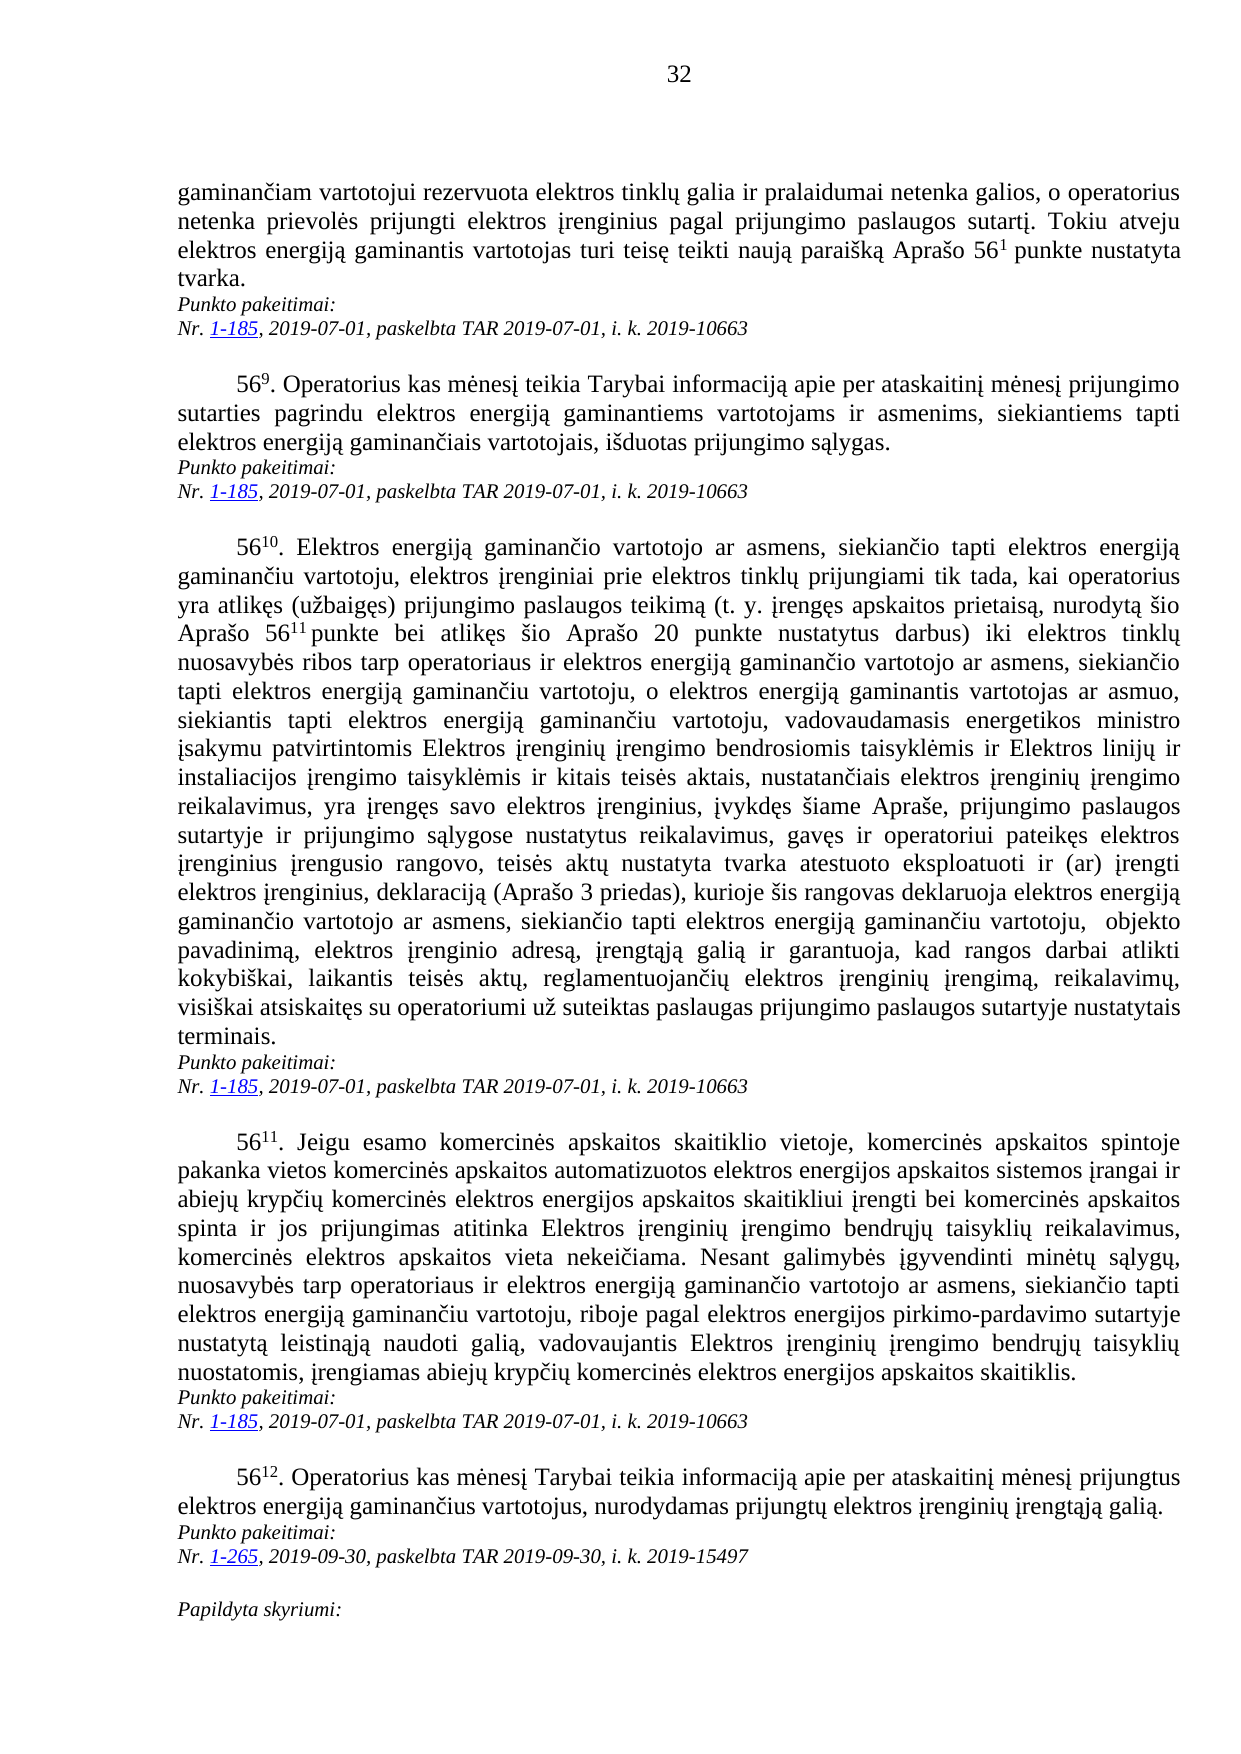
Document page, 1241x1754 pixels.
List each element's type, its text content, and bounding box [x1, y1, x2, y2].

text Nr. 1-185, 2019-07-01, paskelbta TAR 2019-07-01, i. k. 2019-10663 [177, 316, 1181, 340]
text Punkto pakeitimai: [177, 455, 1181, 479]
text Punkto pakeitimai: [177, 1520, 1181, 1544]
text gaminančiam vartotojui rezervuota elektros tinklų galia ir pralaidumai netenka galios, o operatorius netenka prievolės prijungti elektros įrenginius pagal prijungimo paslaugos sutartį. Tokiu atveju elektros energiją gaminantis vartotojas turi teisę teikti naują paraišką Aprašo 561 punkte nustatyta tvarka. [177, 177, 1181, 292]
text Punkto pakeitimai: [177, 1385, 1181, 1409]
text Nr. 1-185, 2019-07-01, paskelbta TAR 2019-07-01, i. k. 2019-10663 [177, 1074, 1181, 1098]
text Nr. 1-265, 2019-09-30, paskelbta TAR 2019-09-30, i. k. 2019-15497 [177, 1544, 1181, 1568]
text 5612. Operatorius kas mėnesį Tarybai teikia informaciją apie per ataskaitinį mėnesį prijungtus elektros energiją gaminančius vartotojus, nurodydamas prijungtų elektros įrenginių įrengtąją galią. [177, 1462, 1181, 1520]
text Punkto pakeitimai: [177, 1050, 1181, 1074]
text Papildyta skyriumi: [177, 1597, 1181, 1621]
text Nr. 1-185, 2019-07-01, paskelbta TAR 2019-07-01, i. k. 2019-10663 [177, 1409, 1181, 1433]
text 5611. Jeigu esamo komercinės apskaitos skaitiklio vietoje, komercinės apskaitos spintoje pakanka vietos komercinės apskaitos automatizuotos elektros energijos apskaitos sistemos įrangai ir abiejų krypčių komercinės elektros energijos apskaitos skaitikliui įrengti bei komercinės apskaitos spinta ir jos prijungimas atitinka Elektros įrenginių įrengimo bendrųjų taisyklių reikalavimus, komercinės elektros apskaitos vieta nekeičiama. Nesant galimybės įgyvendinti minėtų sąlygų, nuosavybės tarp operatoriaus ir elektros energiją gaminančio vartotojo ar asmens, siekiančio tapti elektros energiją gaminančiu vartotoju, riboje pagal elektros energijos pirkimo-pardavimo sutartyje nustatytą leistinąją naudoti galią, vadovaujantis Elektros įrenginių įrengimo bendrųjų taisyklių nuostatomis, įrengiamas abiejų krypčių komercinės elektros energijos apskaitos skaitiklis. [177, 1127, 1181, 1385]
text Nr. 1-185, 2019-07-01, paskelbta TAR 2019-07-01, i. k. 2019-10663 [177, 479, 1181, 503]
text Punkto pakeitimai: [177, 292, 1181, 316]
text 5610. Elektros energiją gaminančio vartotojo ar asmens, siekiančio tapti elektros energiją gaminančiu vartotoju, elektros įrenginiai prie elektros tinklų prijungiami tik tada, kai operatorius yra atlikęs (užbaigęs) prijungimo paslaugos teikimą (t. y. įrengęs apskaitos prietaisą, nurodytą šio Aprašo 5611 punkte bei atlikęs šio Aprašo 20 punkte nustatytus darbus) iki elektros tinklų nuosavybės ribos tarp operatoriaus ir elektros energiją gaminančio vartotojo ar asmens, siekiančio tapti elektros energiją gaminančiu vartotoju, o elektros energiją gaminantis vartotojas ar asmuo, siekiantis tapti elektros energiją gaminančiu vartotoju, vadovaudamasis energetikos ministro įsakymu patvirtintomis Elektros įrenginių įrengimo bendrosiomis taisyklėmis ir Elektros linijų ir instaliacijos įrengimo taisyklėmis ir kitais teisės aktais, nustatančiais elektros įrenginių įrengimo reikalavimus, yra įrengęs savo elektros įrenginius, įvykdęs šiame Apraše, prijungimo paslaugos sutartyje ir prijungimo sąlygose nustatytus reikalavimus, gavęs ir operatoriui pateikęs elektros įrenginius įrengusio rangovo, teisės aktų nustatyta tvarka atestuoto eksploatuoti ir (ar) įrengti elektros įrenginius, deklaraciją (Aprašo 3 priedas), kurioje šis rangovas deklaruoja elektros energiją gaminančio vartotojo ar asmens, siekiančio tapti elektros energiją gaminančiu vartotoju, objekto pavadinimą, elektros įrenginio adresą, įrengtąją galią ir garantuoja, kad rangos darbai atlikti kokybiškai, laikantis teisės aktų, reglamentuojančių elektros įrenginių įrengimą, reikalavimų, visiškai atsiskaitęs su operatoriumi už suteiktas paslaugas prijungimo paslaugos sutartyje nustatytais terminais. [177, 532, 1181, 1050]
text 569. Operatorius kas mėnesį teikia Tarybai informaciją apie per ataskaitinį mėnesį prijungimo sutarties pagrindu elektros energiją gaminantiems vartotojams ir asmenims, siekiantiems tapti elektros energiją gaminančiais vartotojais, išduotas prijungimo sąlygas. [177, 369, 1181, 455]
